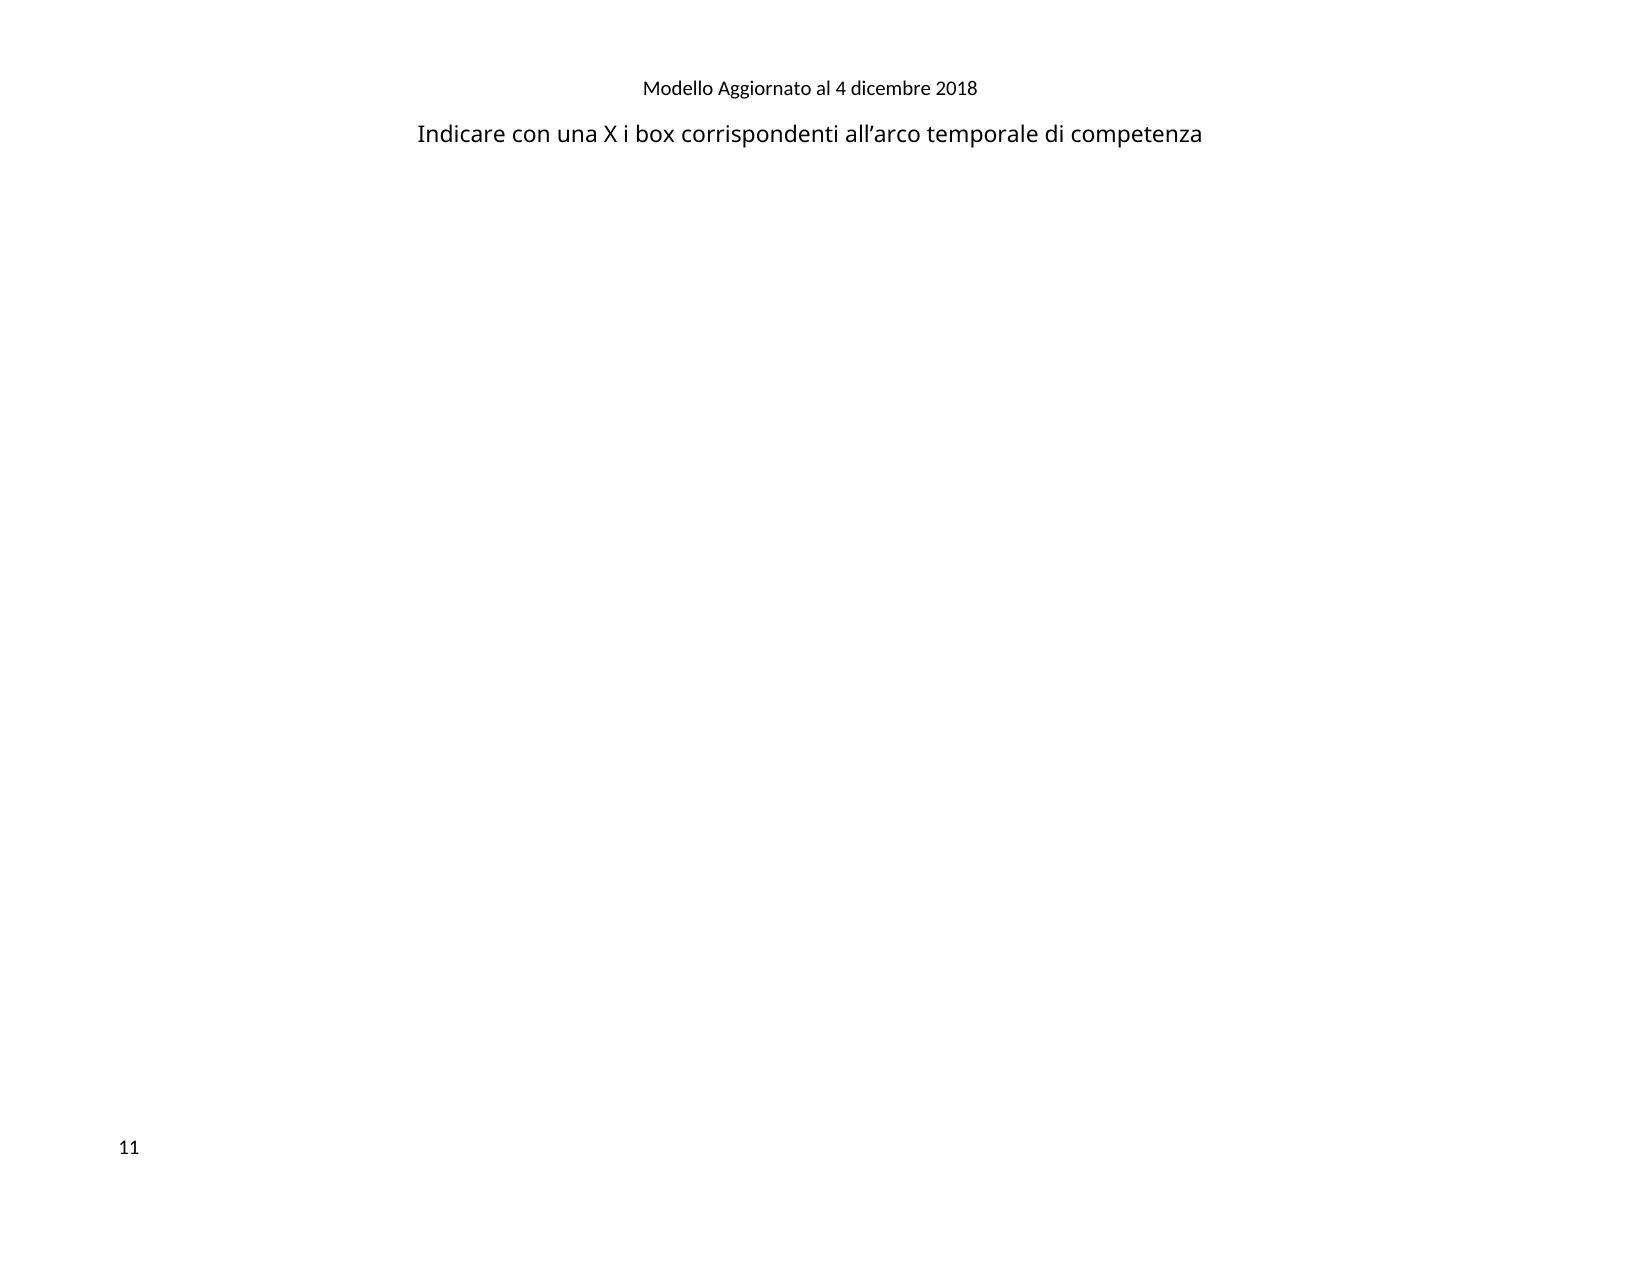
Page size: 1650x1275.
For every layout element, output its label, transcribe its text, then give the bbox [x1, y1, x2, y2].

text Indicare con una X i box corrispondenti all’arco temporale di competenza [118, 118, 1502, 149]
